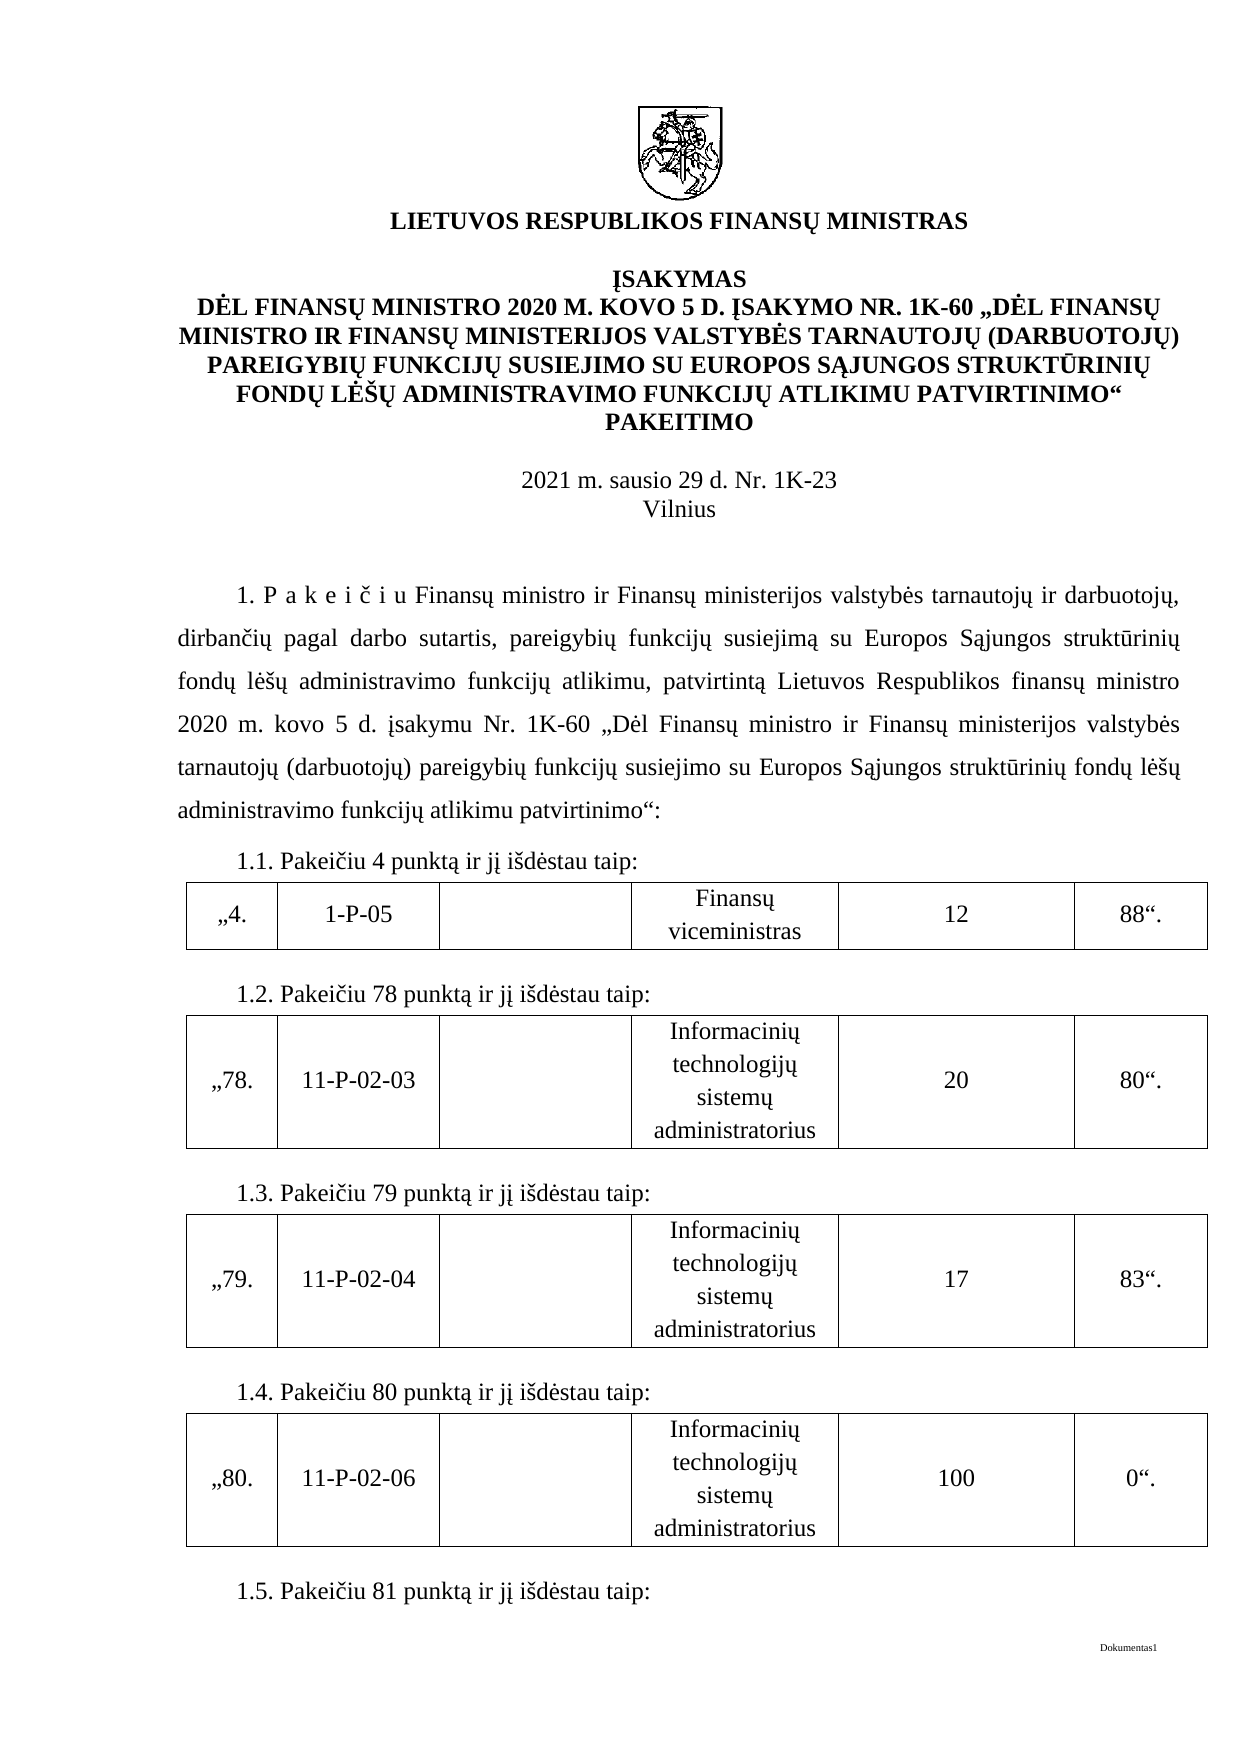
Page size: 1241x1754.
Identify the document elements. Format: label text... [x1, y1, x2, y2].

table_header [440, 1215, 631, 1347]
table_header [440, 883, 631, 949]
text 1.4. Pakeičiu 80 punktą ir jį išdėstau taip: [177, 1377, 1181, 1406]
table_header „78. [187, 1016, 277, 1148]
table_header 12 [839, 883, 1074, 949]
table_header Informacinių technologijų sistemų administratorius [632, 1215, 838, 1347]
text 1.5. Pakeičiu 81 punktą ir jį išdėstau taip: [177, 1576, 1181, 1604]
table_header Informacinių technologijų sistemų administratorius [632, 1414, 838, 1546]
text 2021 m. sausio 29 d. Nr. 1K-23 [177, 465, 1181, 494]
table_header „4. [187, 883, 277, 949]
table_header 83“. [1075, 1215, 1207, 1347]
table_header „79. [187, 1215, 277, 1347]
text 1.1. Pakeičiu 4 punktą ir jį išdėstau taip: [177, 846, 1181, 875]
table_header [440, 1016, 631, 1148]
table_header 100 [839, 1414, 1074, 1546]
table_header 20 [839, 1016, 1074, 1148]
text LIETUVOS RESPUBLIKOS FINANSŲ MINISTRAS [177, 206, 1181, 235]
table_header [440, 1414, 631, 1546]
text DĖL FINANSŲ MINISTRO 2020 M. KOVO 5 D. ĮSAKYMO NR. 1K-60 „DĖL FINANSŲ MINISTRO IR FINANSŲ MINISTERIJOS VALSTYBĖS TARNAUTOJŲ (DARBUOTOJŲ) PAREIGYBIŲ FUNKCIJŲ SUSIEJIMO SU EUROPOS SĄJUNGOS STRUKTŪRINIŲ FONDŲ LĖŠŲ ADMINISTRAVIMO FUNKCIJŲ ATLIKIMU PATVIRTINIMO“ PAKEITIMO [177, 292, 1181, 436]
text 1.2. Pakeičiu 78 punktą ir jį išdėstau taip: [177, 979, 1181, 1008]
table_header 1-P-05 [278, 883, 439, 949]
text 1.3. Pakeičiu 79 punktą ir jį išdėstau taip: [177, 1178, 1181, 1207]
table_header 88“. [1075, 883, 1207, 949]
table_header 11-P-02-03 [278, 1016, 439, 1148]
table_header 0“. [1075, 1414, 1207, 1546]
text ĮSAKYMAS [177, 264, 1181, 292]
text Vilnius [177, 494, 1181, 522]
table_header „80. [187, 1414, 277, 1546]
table_header 11-P-02-04 [278, 1215, 439, 1347]
text 1. P a k e i č i u Finansų ministro ir Finansų ministerijos valstybės tarnautojų ir darbuotojų, dirbančių pagal darbo sutartis, pareigybių funkcijų susiejimą su Europos Sąjungos struktūrinių fondų lėšų administravimo funkcijų atlikimu, patvirtintą Lietuvos Respublikos finansų ministro 2020 m. kovo 5 d. įsakymu Nr. 1K-60 „Dėl Finansų ministro ir Finansų ministerijos valstybės tarnautojų (darbuotojų) pareigybių funkcijų susiejimo su Europos Sąjungos struktūrinių fondų lėšų administravimo funkcijų atlikimu patvirtinimo“: [177, 580, 1181, 824]
table_header Informacinių technologijų sistemų administratorius [632, 1016, 838, 1148]
table_header 11-P-02-06 [278, 1414, 439, 1546]
table_header Finansų viceministras [632, 883, 838, 949]
table_header 80“. [1075, 1016, 1207, 1148]
table_header 17 [839, 1215, 1074, 1347]
